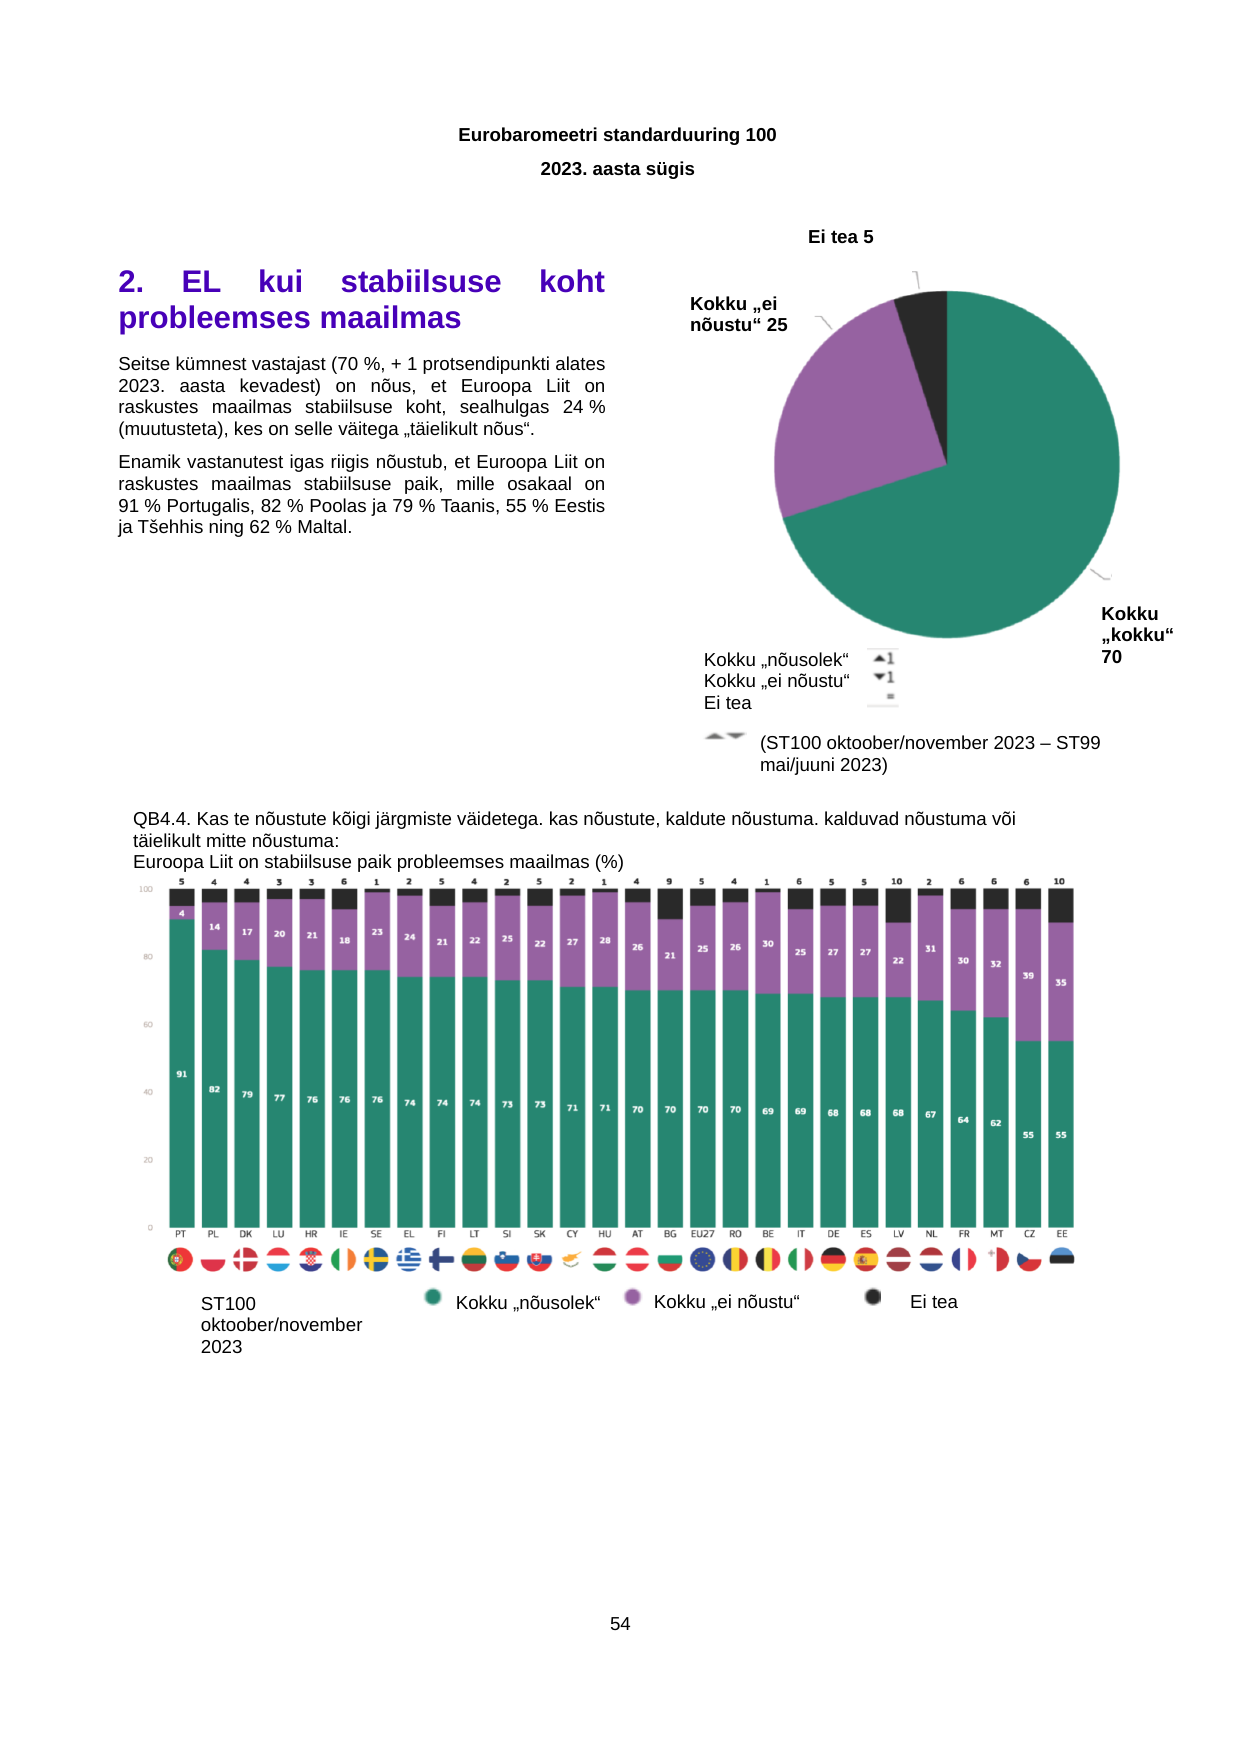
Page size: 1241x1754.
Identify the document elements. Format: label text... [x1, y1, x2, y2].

picture [867, 648, 899, 708]
picture [771, 263, 1126, 639]
text Seitse kümnest vastajast (70 %, + 1 protsendipunkti alates 2023. aasta kevadest) on nõus, et Euroopa Liit on raskustes maailmas stabiilsuse koht, sealhulgas 24 % (muutusteta), kes on selle väitega „täielikult nõus“. [118, 353, 605, 439]
subtitle 2. EL kui stabiilsuse koht probleemses maailmas [118, 263, 605, 335]
text Enamik vastanutest igas riigis nõustub, et Euroopa Liit on raskustes maailmas stabiilsuse paik, mille osakaal on 91 % Portugalis, 82 % Poolas ja 79 % Taanis, 55 % Eestis ja Tšehhis ning 62 % Maltal. [118, 451, 605, 537]
picture [131, 871, 1086, 1320]
picture [698, 729, 747, 744]
